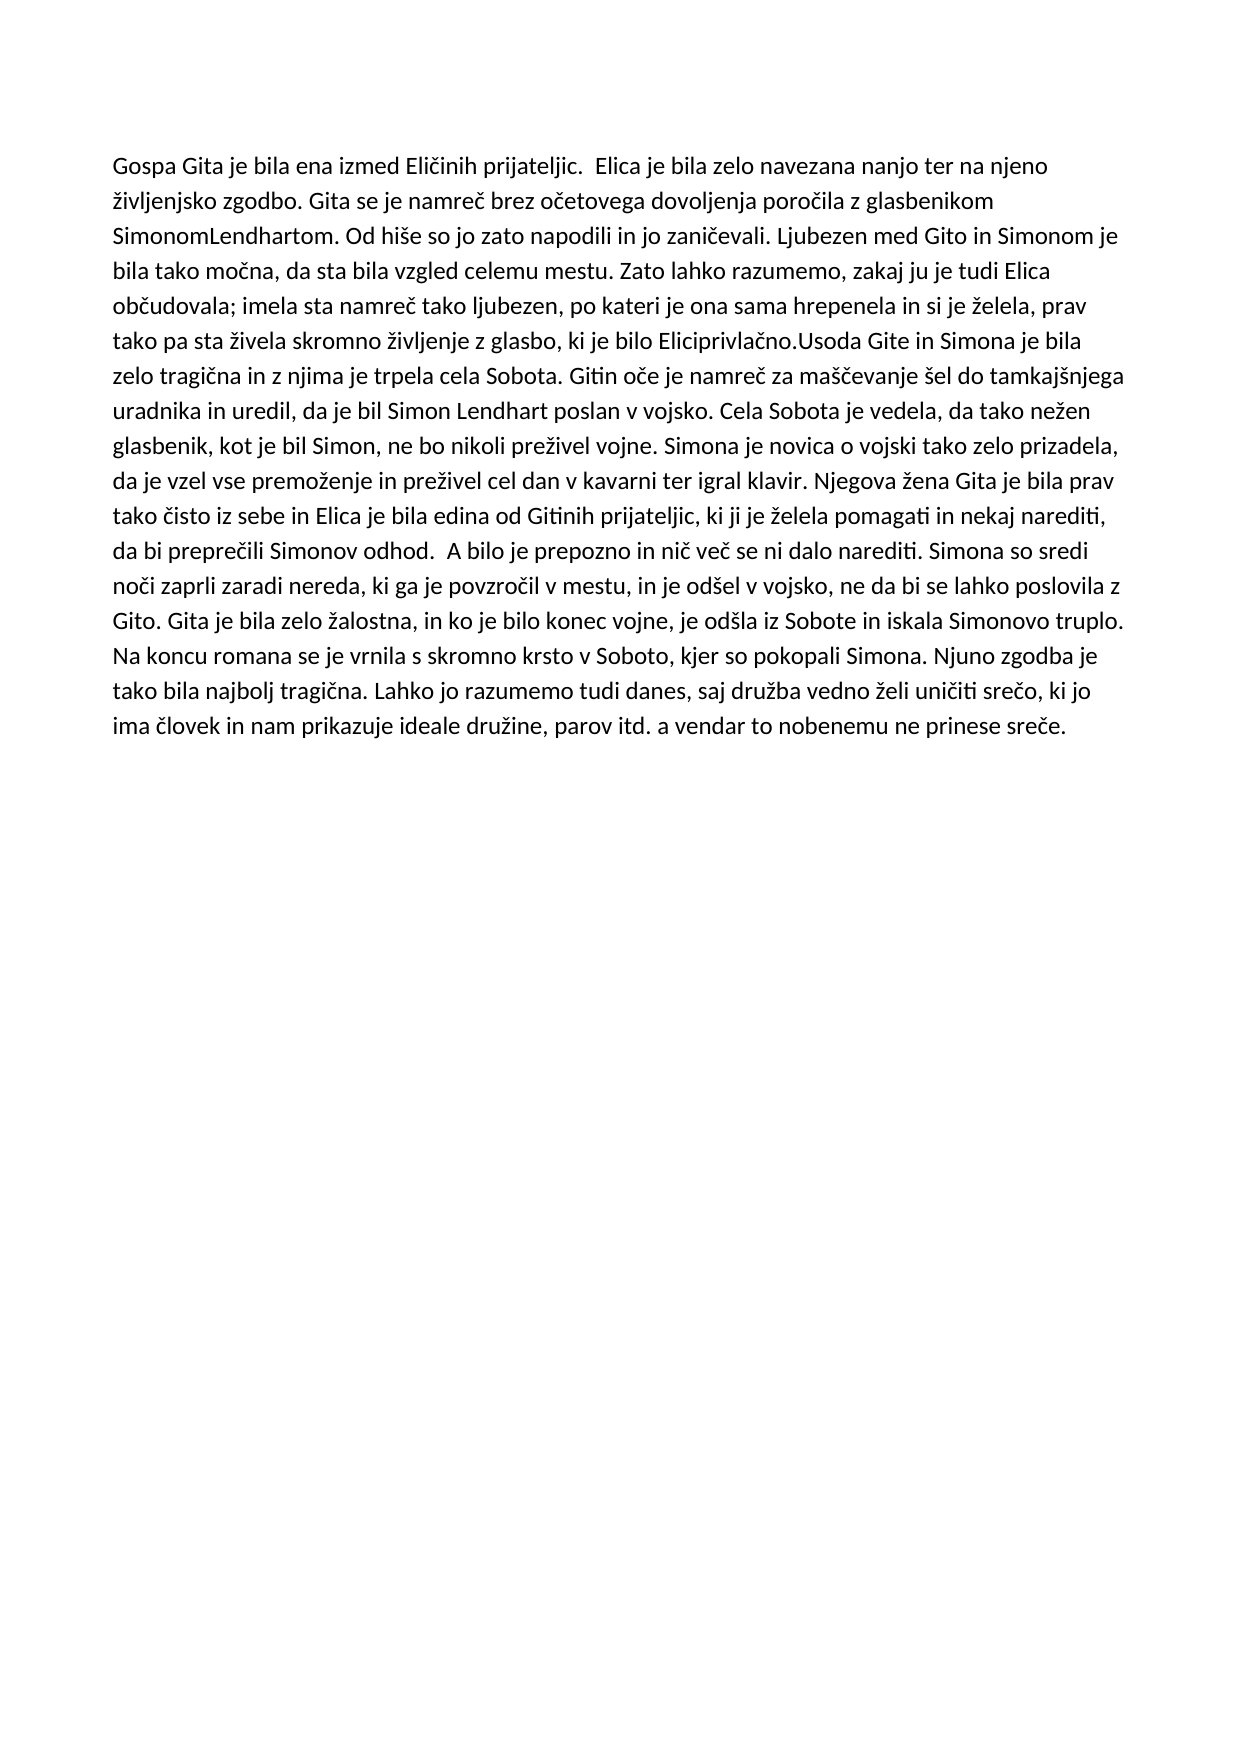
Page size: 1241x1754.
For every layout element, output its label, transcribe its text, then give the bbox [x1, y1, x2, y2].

text Gospa Gita je bila ena izmed Eličinih prijateljic. Elica je bila zelo navezana nanjo ter na njeno življenjsko zgodbo. Gita se je namreč brez očetovega dovoljenja poročila z glasbenikom SimonomLendhartom. Od hiše so jo zato napodili in jo zaničevali. Ljubezen med Gito in Simonom je bila tako močna, da sta bila vzgled celemu mestu. Zato lahko razumemo, zakaj ju je tudi Elica občudovala; imela sta namreč tako ljubezen, po kateri je ona sama hrepenela in si je želela, prav tako pa sta živela skromno življenje z glasbo, ki je bilo Eliciprivlačno.Usoda Gite in Simona je bila zelo tragična in z njima je trpela cela Sobota. Gitin oče je namreč za maščevanje šel do tamkajšnjega uradnika in uredil, da je bil Simon Lendhart poslan v vojsko. Cela Sobota je vedela, da tako nežen glasbenik, kot je bil Simon, ne bo nikoli preživel vojne. Simona je novica o vojski tako zelo prizadela, da je vzel vse premoženje in preživel cel dan v kavarni ter igral klavir. Njegova žena Gita je bila prav tako čisto iz sebe in Elica je bila edina od Gitinih prijateljic, ki ji je želela pomagati in nekaj narediti, da bi preprečili Simonov odhod. A bilo je prepozno in nič več se ni dalo narediti. Simona so sredi noči zaprli zaradi nereda, ki ga je povzročil v mestu, in je odšel v vojsko, ne da bi se lahko poslovila z Gito. Gita je bila zelo žalostna, in ko je bilo konec vojne, je odšla iz Sobote in iskala Simonovo truplo. Na koncu romana se je vrnila s skromno krsto v Soboto, kjer so pokopali Simona. Njuno zgodba je tako bila najbolj tragična. Lahko jo razumemo tudi danes, saj družba vedno želi uničiti srečo, ki jo ima človek in nam prikazuje ideale družine, parov itd. a vendar to nobenemu ne prinese sreče. [112, 150, 1128, 913]
